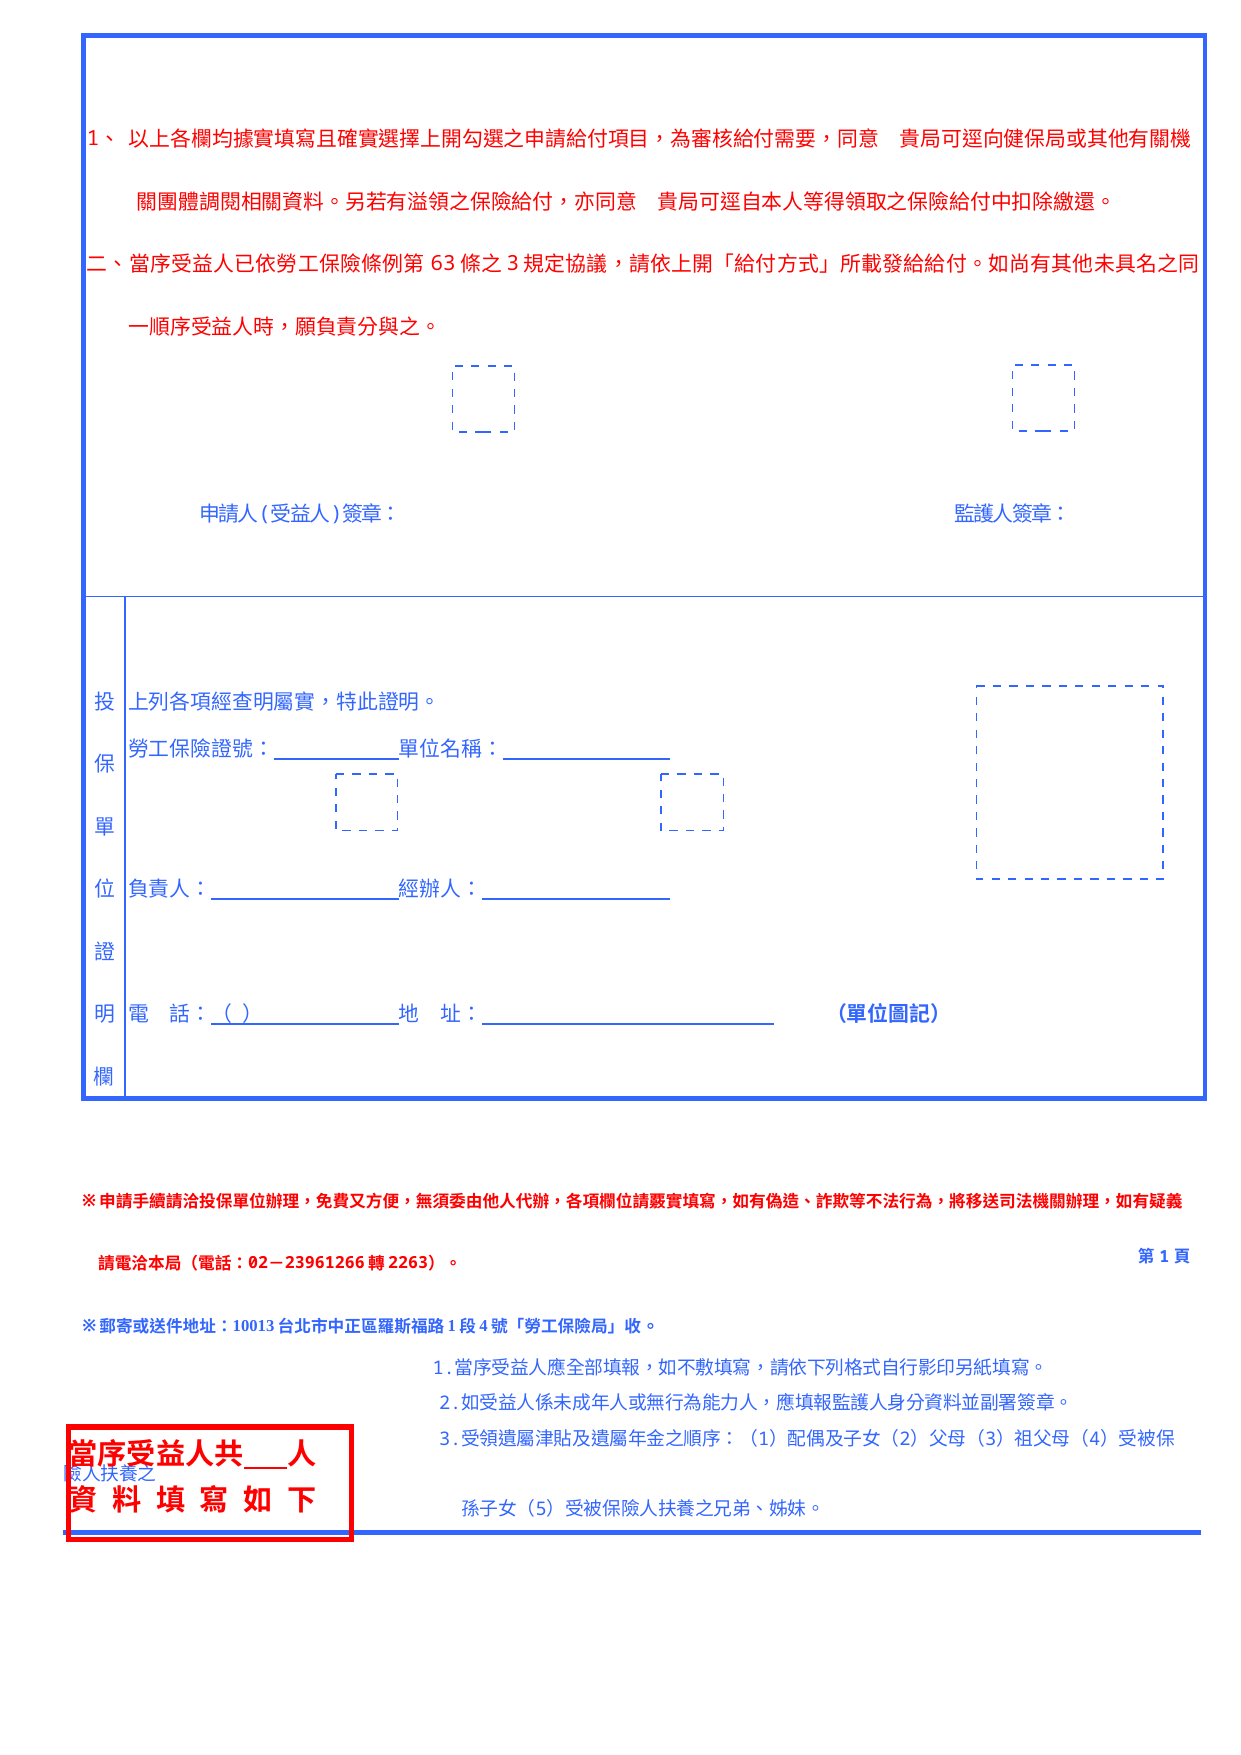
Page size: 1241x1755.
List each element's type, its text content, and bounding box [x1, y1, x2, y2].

table_header [1201, 1346, 1240, 1530]
table_cell 投 保 單 位 證 明 欄 [86, 597, 124, 1096]
text ※郵寄或送件地址：10013台北市中正區羅斯福路1段4號「勞工保險局」收。 [79, 1283, 1199, 1346]
table_header 1.當序受益人應全部填報，如不敷填寫，請依下列格式自行影印另紙填寫。 2.如受益人係未成年人或無行為能力人，應填報監護人身分資料並副署簽章。 3.受領遺屬津貼及遺屬年金之順序：（1）配偶及子女（2）父母（3）祖父母（4）受被保險人扶養之 孫子女（5）受被保險人扶養之兄弟、姊妹。 [63, 1346, 1201, 1530]
text ※申請手續請洽投保單位辦理，免費又方便，無須委由他人代辦，各項欄位請覈實填寫，如有偽造、詐欺等不法行為，將移送司法機關辦理，如有疑義 [79, 1158, 1199, 1221]
table_cell 以上各欄均據實填寫且確實選擇上開勾選之申請給付項目，為審核給付需要，同意 貴局可逕向健保局或其他有關機 關團體調閱相關資料。另若有溢領之保險給付，亦同意 貴局可逕自本人等得領取之保險給付中扣除繳還。 二、當序受益人已依勞工保險條例第63條之3規定協議，請依上開「給付方式」所載發給給付。如尚有其他未具名之同一順序受益人時，願負責分與之。 申請人(受益人)簽章： 監護人簽章： [86, 38, 1203, 596]
table_cell 上列各項經查明屬實，特此證明。 勞工保險證號： 單位名稱： 負責人： 經辦人： 電 話：（ ） 地 址： （單位圖記） [126, 597, 1203, 1096]
text 請電洽本局（電話：02－23961266轉2263）。 [98, 1221, 1199, 1283]
